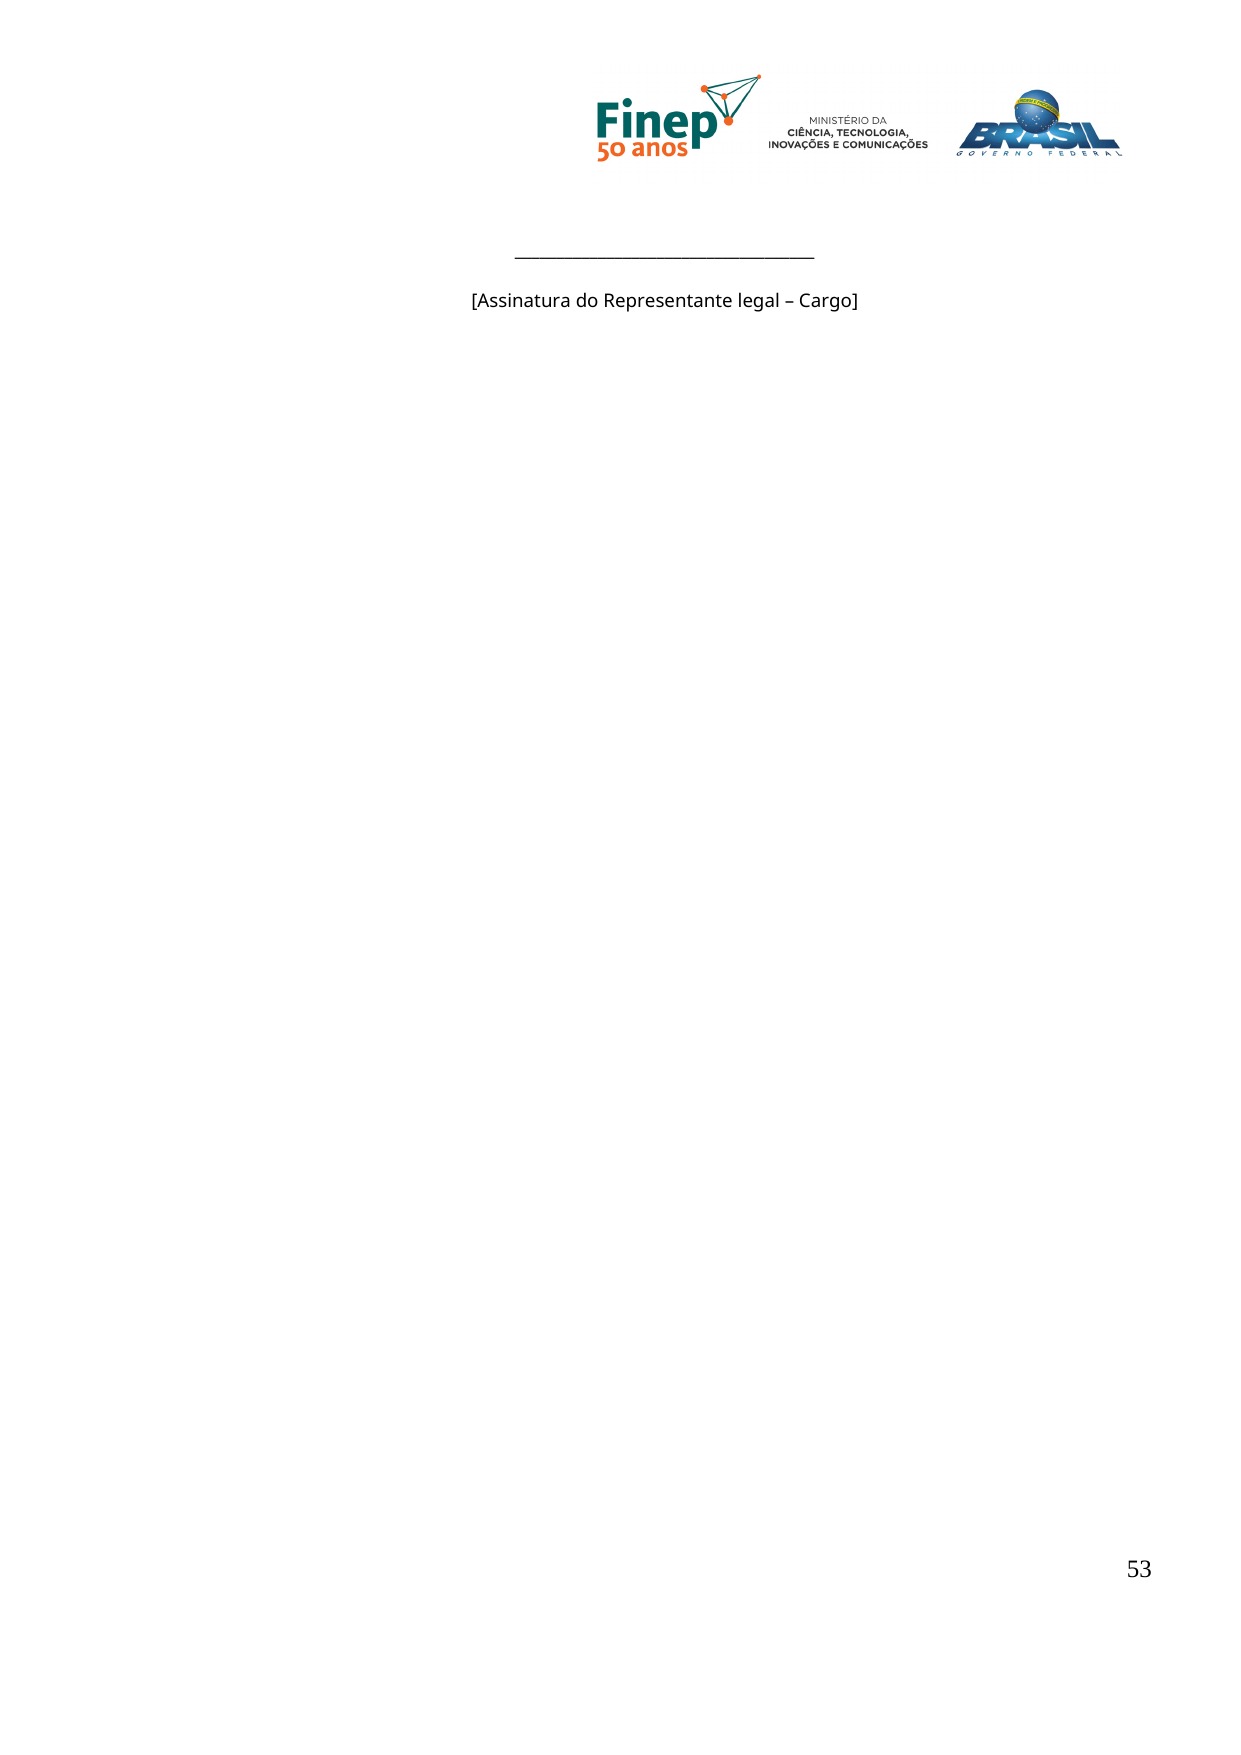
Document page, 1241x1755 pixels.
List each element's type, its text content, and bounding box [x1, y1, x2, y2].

text ____________________________________ [177, 236, 1152, 262]
text [Assinatura do Representante legal – Cargo] [177, 287, 1152, 312]
